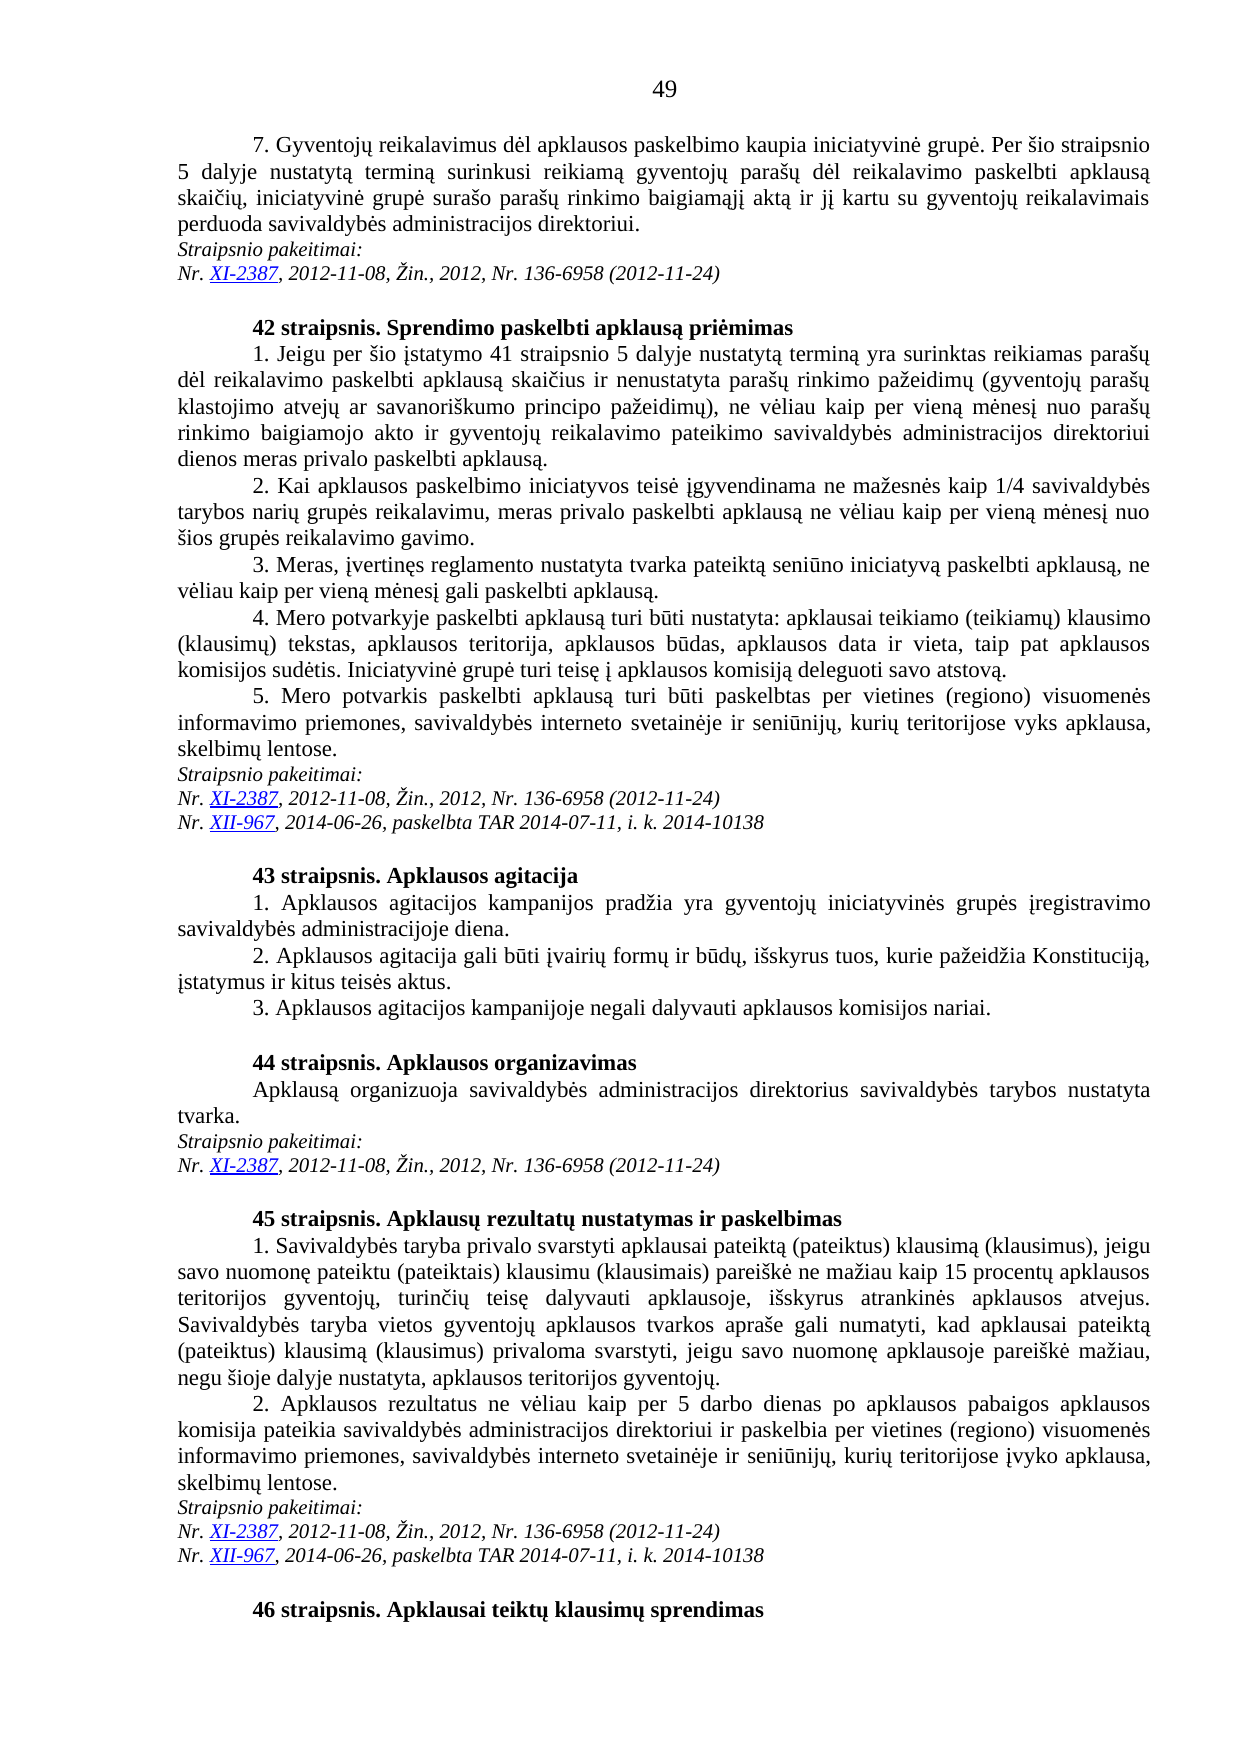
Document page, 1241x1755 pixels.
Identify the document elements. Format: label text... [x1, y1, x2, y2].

text 45 straipsnis. Apklausų rezultatų nustatymas ir paskelbimas [177, 1205, 1152, 1232]
text 2. Kai apklausos paskelbimo iniciatyvos teisė įgyvendinama ne mažesnės kaip 1/4 savivaldybės tarybos narių grupės reikalavimu, meras privalo paskelbti apklausą ne vėliau kaip per vieną mėnesį nuo šios grupės reikalavimo gavimo. [177, 472, 1152, 551]
text 1. Apklausos agitacijos kampanijos pradžia yra gyventojų iniciatyvinės grupės įregistravimo savivaldybės administracijoje diena. [177, 889, 1152, 942]
text Straipsnio pakeitimai: [177, 1495, 1152, 1519]
text Nr. XII-967, 2014-06-26, paskelbta TAR 2014-07-11, i. k. 2014-10138 [177, 1543, 1152, 1567]
text 42 straipsnis. Sprendimo paskelbti apklausą priėmimas [177, 314, 1152, 340]
text Nr. XI-2387, 2012-11-08, Žin., 2012, Nr. 136-6958 (2012-11-24) [177, 261, 1152, 285]
text 4. Mero potvarkyje paskelbti apklausą turi būti nustatyta: apklausai teikiamo (teikiamų) klausimo (klausimų) tekstas, apklausos teritorija, apklausos būdas, apklausos data ir vieta, taip pat apklausos komisijos sudėtis. Iniciatyvinė grupė turi teisę į apklausos komisiją deleguoti savo atstovą. [177, 603, 1152, 683]
text 3. Meras, įvertinęs reglamento nustatyta tvarka pateiktą seniūno iniciatyvą paskelbti apklausą, ne vėliau kaip per vieną mėnesį gali paskelbti apklausą. [177, 551, 1152, 603]
text 1. Savivaldybės taryba privalo svarstyti apklausai pateiktą (pateiktus) klausimą (klausimus), jeigu savo nuomonę pateiktu (pateiktais) klausimu (klausimais) pareiškė ne mažiau kaip 15 procentų apklausos teritorijos gyventojų, turinčių teisę dalyvauti apklausoje, išskyrus atrankinės apklausos atvejus. Savivaldybės taryba vietos gyventojų apklausos tvarkos apraše gali numatyti, kad apklausai pateiktą (pateiktus) klausimą (klausimus) privaloma svarstyti, jeigu savo nuomonę apklausoje pareiškė mažiau, negu šioje dalyje nustatyta, apklausos teritorijos gyventojų. [177, 1232, 1152, 1390]
text 2. Apklausos agitacija gali būti įvairių formų ir būdų, išskyrus tuos, kurie pažeidžia Konstituciją, įstatymus ir kitus teisės aktus. [177, 942, 1152, 994]
text Nr. XI-2387, 2012-11-08, Žin., 2012, Nr. 136-6958 (2012-11-24) [177, 786, 1152, 810]
text Nr. XI-2387, 2012-11-08, Žin., 2012, Nr. 136-6958 (2012-11-24) [177, 1153, 1152, 1177]
text 1. Jeigu per šio įstatymo 41 straipsnio 5 dalyje nustatytą terminą yra surinktas reikiamas parašų dėl reikalavimo paskelbti apklausą skaičius ir nenustatyta parašų rinkimo pažeidimų (gyventojų parašų klastojimo atvejų ar savanoriškumo principo pažeidimų), ne vėliau kaip per vieną mėnesį nuo parašų rinkimo baigiamojo akto ir gyventojų reikalavimo pateikimo savivaldybės administracijos direktoriui dienos meras privalo paskelbti apklausą. [177, 340, 1152, 472]
text 46 straipsnis. Apklausai teiktų klausimų sprendimas [177, 1596, 1152, 1623]
text Straipsnio pakeitimai: [177, 1128, 1152, 1153]
text Straipsnio pakeitimai: [177, 237, 1152, 261]
text 44 straipsnis. Apklausos organizavimas [177, 1049, 1152, 1076]
text Nr. XII-967, 2014-06-26, paskelbta TAR 2014-07-11, i. k. 2014-10138 [177, 810, 1152, 834]
text 5. Mero potvarkis paskelbti apklausą turi būti paskelbtas per vietines (regiono) visuomenės informavimo priemones, savivaldybės interneto svetainėje ir seniūnijų, kurių teritorijose vyks apklausa, skelbimų lentose. [177, 683, 1152, 762]
text Apklausą organizuoja savivaldybės administracijos direktorius savivaldybės tarybos nustatyta tvarka. [177, 1076, 1152, 1128]
text Nr. XI-2387, 2012-11-08, Žin., 2012, Nr. 136-6958 (2012-11-24) [177, 1519, 1152, 1543]
text 2. Apklausos rezultatus ne vėliau kaip per 5 darbo dienas po apklausos pabaigos apklausos komisija pateikia savivaldybės administracijos direktoriui ir paskelbia per vietines (regiono) visuomenės informavimo priemones, savivaldybės interneto svetainėje ir seniūnijų, kurių teritorijose įvyko apklausa, skelbimų lentose. [177, 1390, 1152, 1495]
text Straipsnio pakeitimai: [177, 762, 1152, 786]
text 3. Apklausos agitacijos kampanijoje negali dalyvauti apklausos komisijos nariai. [177, 994, 1152, 1021]
text 43 straipsnis. Apklausos agitacija [177, 863, 1152, 889]
text 7. Gyventojų reikalavimus dėl apklausos paskelbimo kaupia iniciatyvinė grupė. Per šio straipsnio 5 dalyje nustatytą terminą surinkusi reikiamą gyventojų parašų dėl reikalavimo paskelbti apklausą skaičių, iniciatyvinė grupė surašo parašų rinkimo baigiamąjį aktą ir jį kartu su gyventojų reikalavimais perduoda savivaldybės administracijos direktoriui. [177, 131, 1152, 237]
